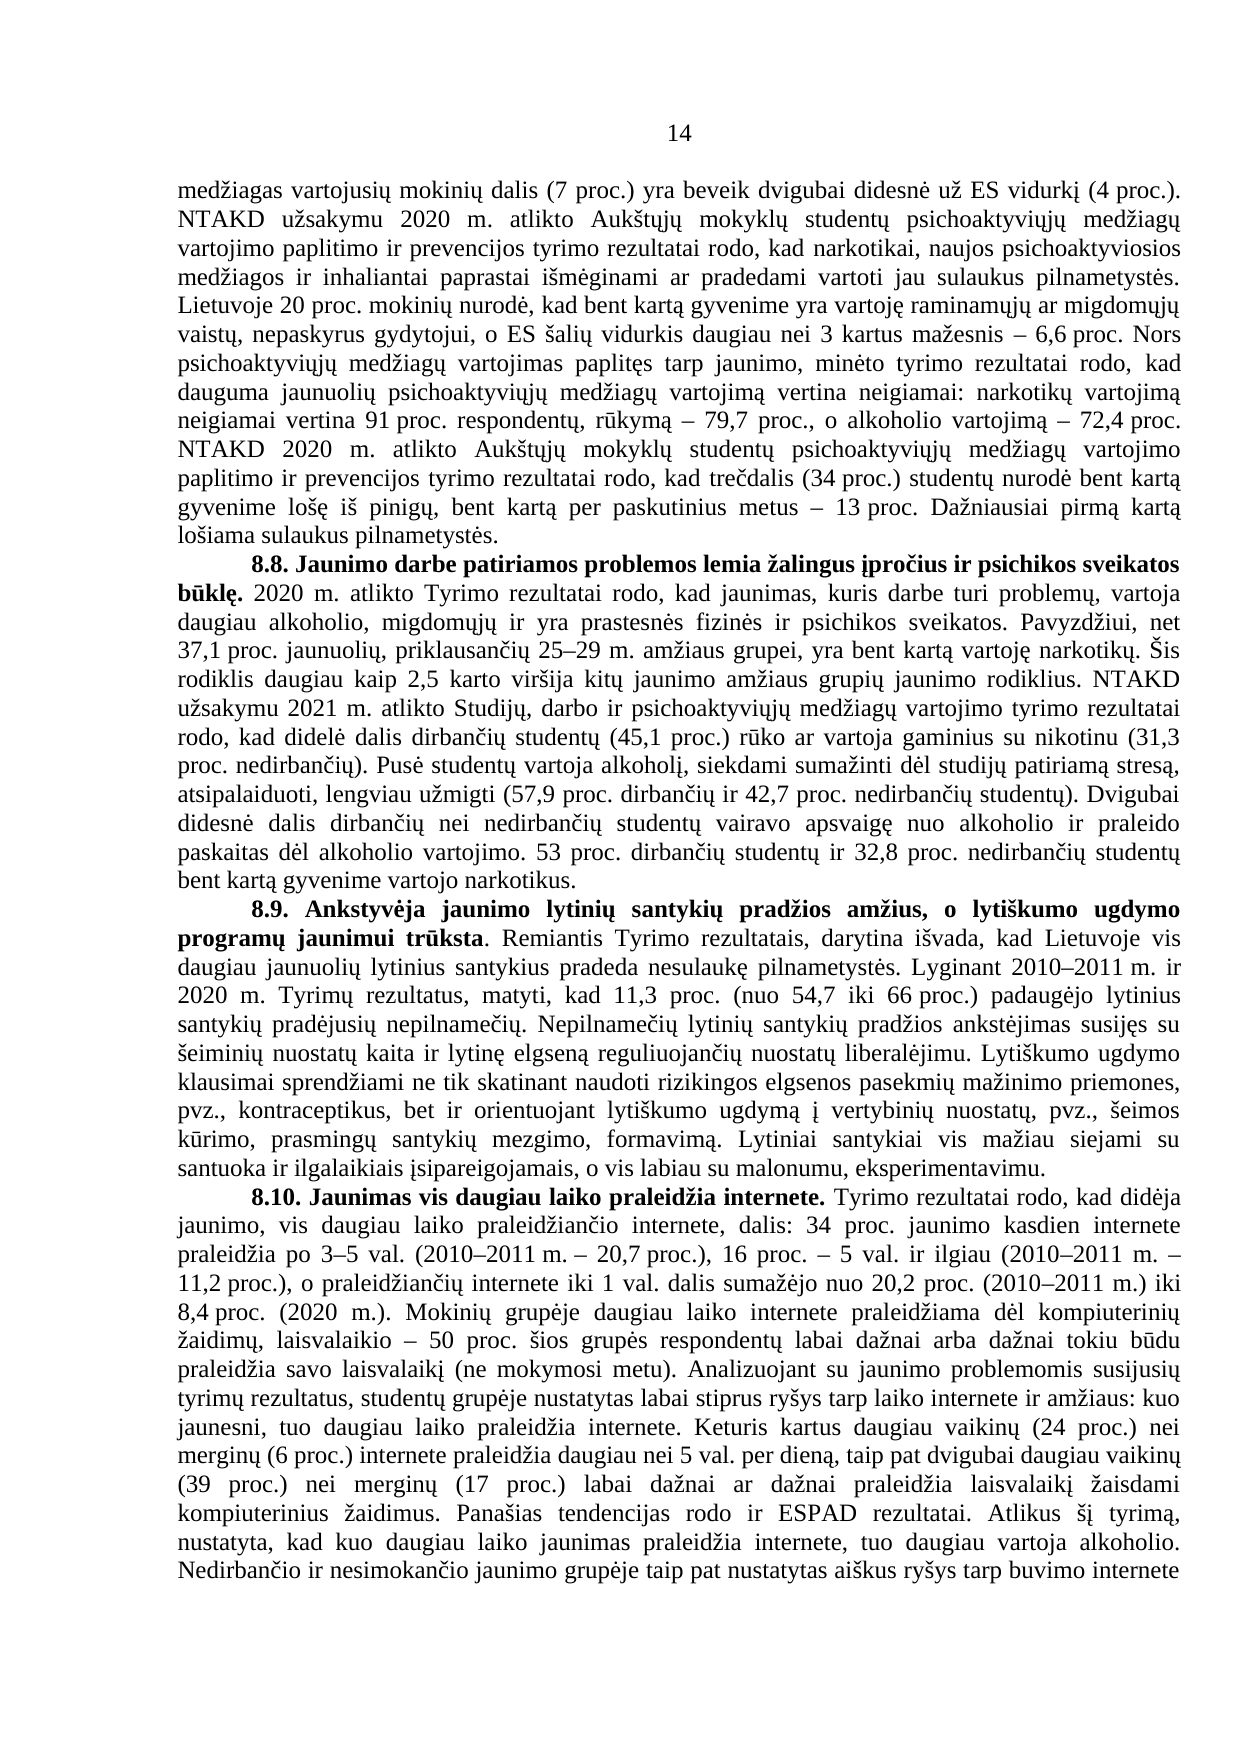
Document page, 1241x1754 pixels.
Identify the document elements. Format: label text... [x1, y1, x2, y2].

text 8.8. Jaunimo darbe patiriamos problemos lemia žalingus įpročius ir psichikos sveikatos būklę. 2020 m. atlikto Tyrimo rezultatai rodo, kad jaunimas, kuris darbe turi problemų, vartoja daugiau alkoholio, migdomųjų ir yra prastesnės fizinės ir psichikos sveikatos. Pavyzdžiui, net 37,1 proc. jaunuolių, priklausančių 25–29 m. amžiaus grupei, yra bent kartą vartoję narkotikų. Šis rodiklis daugiau kaip 2,5 karto viršija kitų jaunimo amžiaus grupių jaunimo rodiklius. NTAKD užsakymu 2021 m. atlikto Studijų, darbo ir psichoaktyviųjų medžiagų vartojimo tyrimo rezultatai rodo, kad didelė dalis dirbančių studentų (45,1 proc.) rūko ar vartoja gaminius su nikotinu (31,3 proc. nedirbančių). Pusė studentų vartoja alkoholį, siekdami sumažinti dėl studijų patiriamą stresą, atsipalaiduoti, lengviau užmigti (57,9 proc. dirbančių ir 42,7 proc. nedirbančių studentų). Dvigubai didesnė dalis dirbančių nei nedirbančių studentų vairavo apsvaigę nuo alkoholio ir praleido paskaitas dėl alkoholio vartojimo. 53 proc. dirbančių studentų ir 32,8 proc. nedirbančių studentų bent kartą gyvenime vartojo narkotikus. [177, 549, 1181, 894]
text medžiagas vartojusių mokinių dalis (7 proc.) yra beveik dvigubai didesnė už ES vidurkį (4 proc.). NTAKD užsakymu 2020 m. atlikto Aukštųjų mokyklų studentų psichoaktyviųjų medžiagų vartojimo paplitimo ir prevencijos tyrimo rezultatai rodo, kad narkotikai, naujos psichoaktyviosios medžiagos ir inhaliantai paprastai išmėginami ar pradedami vartoti jau sulaukus pilnametystės. Lietuvoje 20 proc. mokinių nurodė, kad bent kartą gyvenime yra vartoję raminamųjų ar migdomųjų vaistų, nepaskyrus gydytojui, o ES šalių vidurkis daugiau nei 3 kartus mažesnis – 6,6 proc. Nors psichoaktyviųjų medžiagų vartojimas paplitęs tarp jaunimo, minėto tyrimo rezultatai rodo, kad dauguma jaunuolių psichoaktyviųjų medžiagų vartojimą vertina neigiamai: narkotikų vartojimą neigiamai vertina 91 proc. respondentų, rūkymą – 79,7 proc., o alkoholio vartojimą – 72,4 proc. NTAKD 2020 m. atlikto Aukštųjų mokyklų studentų psichoaktyviųjų medžiagų vartojimo paplitimo ir prevencijos tyrimo rezultatai rodo, kad trečdalis (34 proc.) studentų nurodė bent kartą gyvenime lošę iš pinigų, bent kartą per paskutinius metus – 13 proc. Dažniausiai pirmą kartą lošiama sulaukus pilnametystės. [177, 176, 1181, 549]
text 8.9. Ankstyvėja jaunimo lytinių santykių pradžios amžius, o lytiškumo ugdymo programų jaunimui trūksta. Remiantis Tyrimo rezultatais, darytina išvada, kad Lietuvoje vis daugiau jaunuolių lytinius santykius pradeda nesulaukę pilnametystės. Lyginant 2010–2011 m. ir 2020 m. Tyrimų rezultatus, matyti, kad 11,3 proc. (nuo 54,7 iki 66 proc.) padaugėjo lytinius santykių pradėjusių nepilnamečių. Nepilnamečių lytinių santykių pradžios ankstėjimas susijęs su šeiminių nuostatų kaita ir lytinę elgseną reguliuojančių nuostatų liberalėjimu. Lytiškumo ugdymo klausimai sprendžiami ne tik skatinant naudoti rizikingos elgsenos pasekmių mažinimo priemones, pvz., kontraceptikus, bet ir orientuojant lytiškumo ugdymą į vertybinių nuostatų, pvz., šeimos kūrimo, prasmingų santykių mezgimo, formavimą. Lytiniai santykiai vis mažiau siejami su santuoka ir ilgalaikiais įsipareigojamais, o vis labiau su malonumu, eksperimentavimu. [177, 894, 1181, 1182]
text 8.10. Jaunimas vis daugiau laiko praleidžia internete. Tyrimo rezultatai rodo, kad didėja jaunimo, vis daugiau laiko praleidžiančio internete, dalis: 34 proc. jaunimo kasdien internete praleidžia po 3–5 val. (2010–2011 m. – 20,7 proc.), 16 proc. – 5 val. ir ilgiau (2010–2011 m. – 11,2 proc.), o praleidžiančių internete iki 1 val. dalis sumažėjo nuo 20,2 proc. (2010–2011 m.) iki 8,4 proc. (2020 m.). Mokinių grupėje daugiau laiko internete praleidžiama dėl kompiuterinių žaidimų, laisvalaikio – 50 proc. šios grupės respondentų labai dažnai arba dažnai tokiu būdu praleidžia savo laisvalaikį (ne mokymosi metu). Analizuojant su jaunimo problemomis susijusių tyrimų rezultatus, studentų grupėje nustatytas labai stiprus ryšys tarp laiko internete ir amžiaus: kuo jaunesni, tuo daugiau laiko praleidžia internete. Keturis kartus daugiau vaikinų (24 proc.) nei merginų (6 proc.) internete praleidžia daugiau nei 5 val. per dieną, taip pat dvigubai daugiau vaikinų (39 proc.) nei merginų (17 proc.) labai dažnai ar dažnai praleidžia laisvalaikį žaisdami kompiuterinius žaidimus. Panašias tendencijas rodo ir ESPAD rezultatai. Atlikus šį tyrimą, nustatyta, kad kuo daugiau laiko jaunimas praleidžia internete, tuo daugiau vartoja alkoholio. Nedirbančio ir nesimokančio jaunimo grupėje taip pat nustatytas aiškus ryšys tarp buvimo internete [177, 1182, 1181, 1584]
